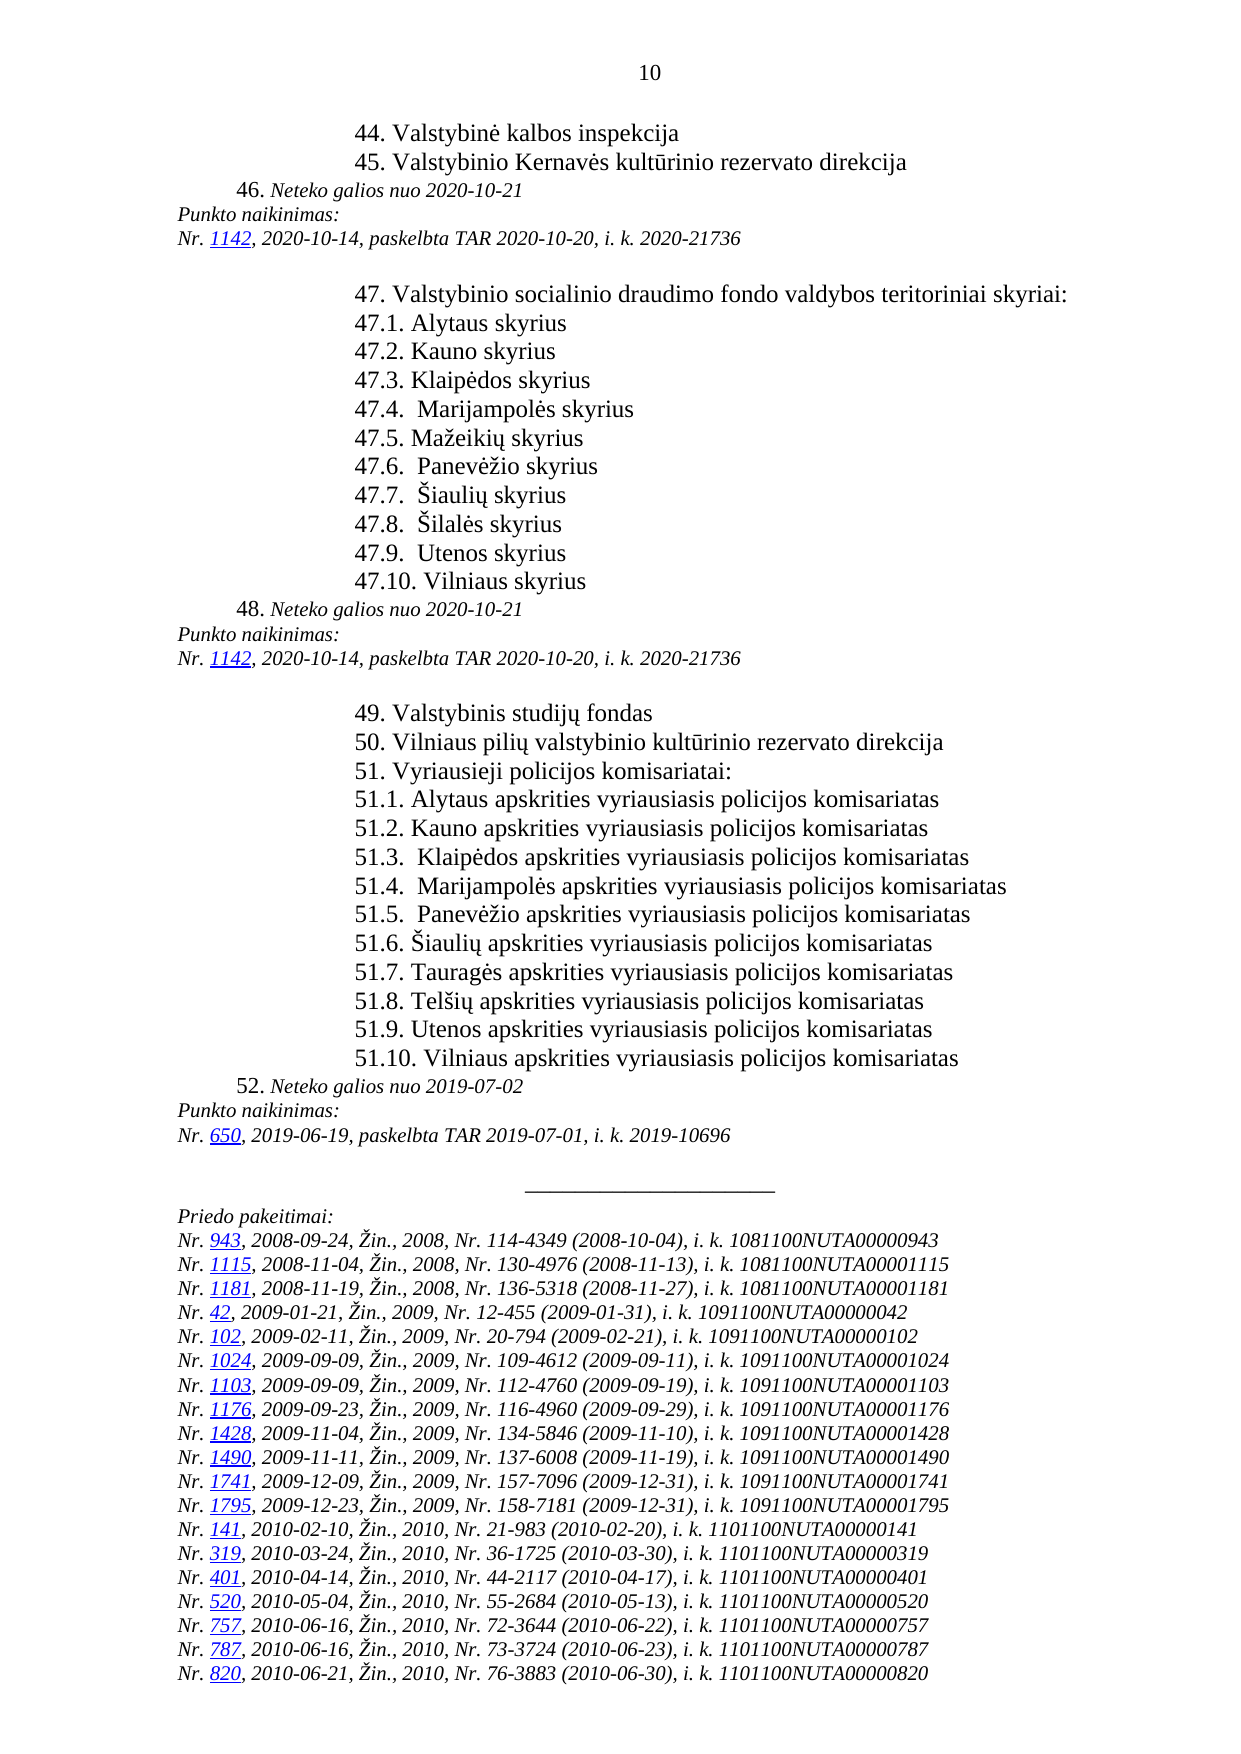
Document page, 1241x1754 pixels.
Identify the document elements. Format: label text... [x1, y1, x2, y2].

text Nr. 1795, 2009-12-23, Žin., 2009, Nr. 158-7181 (2009-12-31), i. k. 1091100NUTA00001795 [177, 1493, 1122, 1517]
text Nr. 787, 2010-06-16, Žin., 2010, Nr. 73-3724 (2010-06-23), i. k. 1101100NUTA00000787 [177, 1637, 1122, 1661]
text Nr. 520, 2010-05-04, Žin., 2010, Nr. 55-2684 (2010-05-13), i. k. 1101100NUTA00000520 [177, 1589, 1122, 1613]
text 51.1. Alytaus apskrities vyriausiasis policijos komisariatas [354, 784, 1122, 813]
text Nr. 943, 2008-09-24, Žin., 2008, Nr. 114-4349 (2008-10-04), i. k. 1081100NUTA00000943 [177, 1228, 1122, 1252]
text Nr. 1024, 2009-09-09, Žin., 2009, Nr. 109-4612 (2009-09-11), i. k. 1091100NUTA00001024 [177, 1348, 1122, 1372]
text Punkto naikinimas: [177, 202, 1122, 226]
text 51. Vyriausieji policijos komisariatai: [354, 756, 1122, 784]
text 51.6. Šiaulių apskrities vyriausiasis policijos komisariatas [354, 928, 1122, 957]
text Punkto naikinimas: [177, 621, 1122, 646]
text 47.4. Marijampolės skyrius [354, 394, 1122, 423]
text Nr. 1741, 2009-12-09, Žin., 2009, Nr. 157-7096 (2009-12-31), i. k. 1091100NUTA00001741 [177, 1469, 1122, 1493]
text 47.3. Klaipėdos skyrius [354, 365, 1122, 394]
text 44. Valstybinė kalbos inspekcija [354, 118, 1122, 147]
text Nr. 1115, 2008-11-04, Žin., 2008, Nr. 130-4976 (2008-11-13), i. k. 1081100NUTA00001115 [177, 1252, 1122, 1276]
text Nr. 42, 2009-01-21, Žin., 2009, Nr. 12-455 (2009-01-31), i. k. 1091100NUTA00000042 [177, 1300, 1122, 1324]
text 46. Neteko galios nuo 2020-10-21 [177, 176, 1122, 202]
text Nr. 1181, 2008-11-19, Žin., 2008, Nr. 136-5318 (2008-11-27), i. k. 1081100NUTA00001181 [177, 1276, 1122, 1300]
text 45. Valstybinio Kernavės kultūrinio rezervato direkcija [354, 147, 1122, 176]
text 50. Vilniaus pilių valstybinio kultūrinio rezervato direkcija [354, 727, 1122, 756]
text Nr. 1103, 2009-09-09, Žin., 2009, Nr. 112-4760 (2009-09-19), i. k. 1091100NUTA00001103 [177, 1372, 1122, 1397]
text 51.10. Vilniaus apskrities vyriausiasis policijos komisariatas [354, 1043, 1122, 1072]
text 51.8. Telšių apskrities vyriausiasis policijos komisariatas [354, 986, 1122, 1014]
text Nr. 1142, 2020-10-14, paskelbta TAR 2020-10-20, i. k. 2020-21736 [177, 226, 1122, 250]
text –––––––––––––––––––– [177, 1175, 1122, 1204]
text Nr. 401, 2010-04-14, Žin., 2010, Nr. 44-2117 (2010-04-17), i. k. 1101100NUTA00000401 [177, 1565, 1122, 1589]
text Nr. 1428, 2009-11-04, Žin., 2009, Nr. 134-5846 (2009-11-10), i. k. 1091100NUTA00001428 [177, 1421, 1122, 1445]
text 51.5. Panevėžio apskrities vyriausiasis policijos komisariatas [354, 899, 1122, 928]
text Nr. 757, 2010-06-16, Žin., 2010, Nr. 72-3644 (2010-06-22), i. k. 1101100NUTA00000757 [177, 1613, 1122, 1637]
text 47.9. Utenos skyrius [354, 538, 1122, 566]
text Nr. 141, 2010-02-10, Žin., 2010, Nr. 21-983 (2010-02-20), i. k. 1101100NUTA00000141 [177, 1517, 1122, 1541]
text 47.1. Alytaus skyrius [354, 308, 1122, 336]
text 47. Valstybinio socialinio draudimo fondo valdybos teritoriniai skyriai: [354, 279, 1122, 308]
text Nr. 319, 2010-03-24, Žin., 2010, Nr. 36-1725 (2010-03-30), i. k. 1101100NUTA00000319 [177, 1541, 1122, 1565]
text 47.7. Šiaulių skyrius [354, 480, 1122, 509]
text Nr. 102, 2009-02-11, Žin., 2009, Nr. 20-794 (2009-02-21), i. k. 1091100NUTA00000102 [177, 1324, 1122, 1348]
text Nr. 1176, 2009-09-23, Žin., 2009, Nr. 116-4960 (2009-09-29), i. k. 1091100NUTA00001176 [177, 1397, 1122, 1421]
text 52. Neteko galios nuo 2019-07-02 [177, 1072, 1122, 1098]
text 47.10. Vilniaus skyrius [354, 566, 1122, 595]
text Punkto naikinimas: [177, 1098, 1122, 1122]
text 51.2. Kauno apskrities vyriausiasis policijos komisariatas [354, 813, 1122, 842]
text 51.4. Marijampolės apskrities vyriausiasis policijos komisariatas [354, 871, 1122, 899]
text 47.5. Mažeikių skyrius [354, 423, 1122, 451]
text 51.7. Tauragės apskrities vyriausiasis policijos komisariatas [354, 957, 1122, 986]
text Nr. 1490, 2009-11-11, Žin., 2009, Nr. 137-6008 (2009-11-19), i. k. 1091100NUTA00001490 [177, 1445, 1122, 1469]
text 51.9. Utenos apskrities vyriausiasis policijos komisariatas [354, 1014, 1122, 1043]
text 47.2. Kauno skyrius [354, 336, 1122, 365]
text Nr. 820, 2010-06-21, Žin., 2010, Nr. 76-3883 (2010-06-30), i. k. 1101100NUTA00000820 [177, 1661, 1122, 1685]
text Nr. 650, 2019-06-19, paskelbta TAR 2019-07-01, i. k. 2019-10696 [177, 1122, 1122, 1147]
text Priedo pakeitimai: [177, 1204, 1122, 1228]
text 47.8. Šilalės skyrius [354, 509, 1122, 538]
text 48. Neteko galios nuo 2020-10-21 [177, 595, 1122, 621]
text 49. Valstybinis studijų fondas [354, 698, 1122, 727]
text 47.6. Panevėžio skyrius [354, 451, 1122, 480]
text 51.3. Klaipėdos apskrities vyriausiasis policijos komisariatas [354, 842, 1122, 871]
text Nr. 1142, 2020-10-14, paskelbta TAR 2020-10-20, i. k. 2020-21736 [177, 646, 1122, 669]
